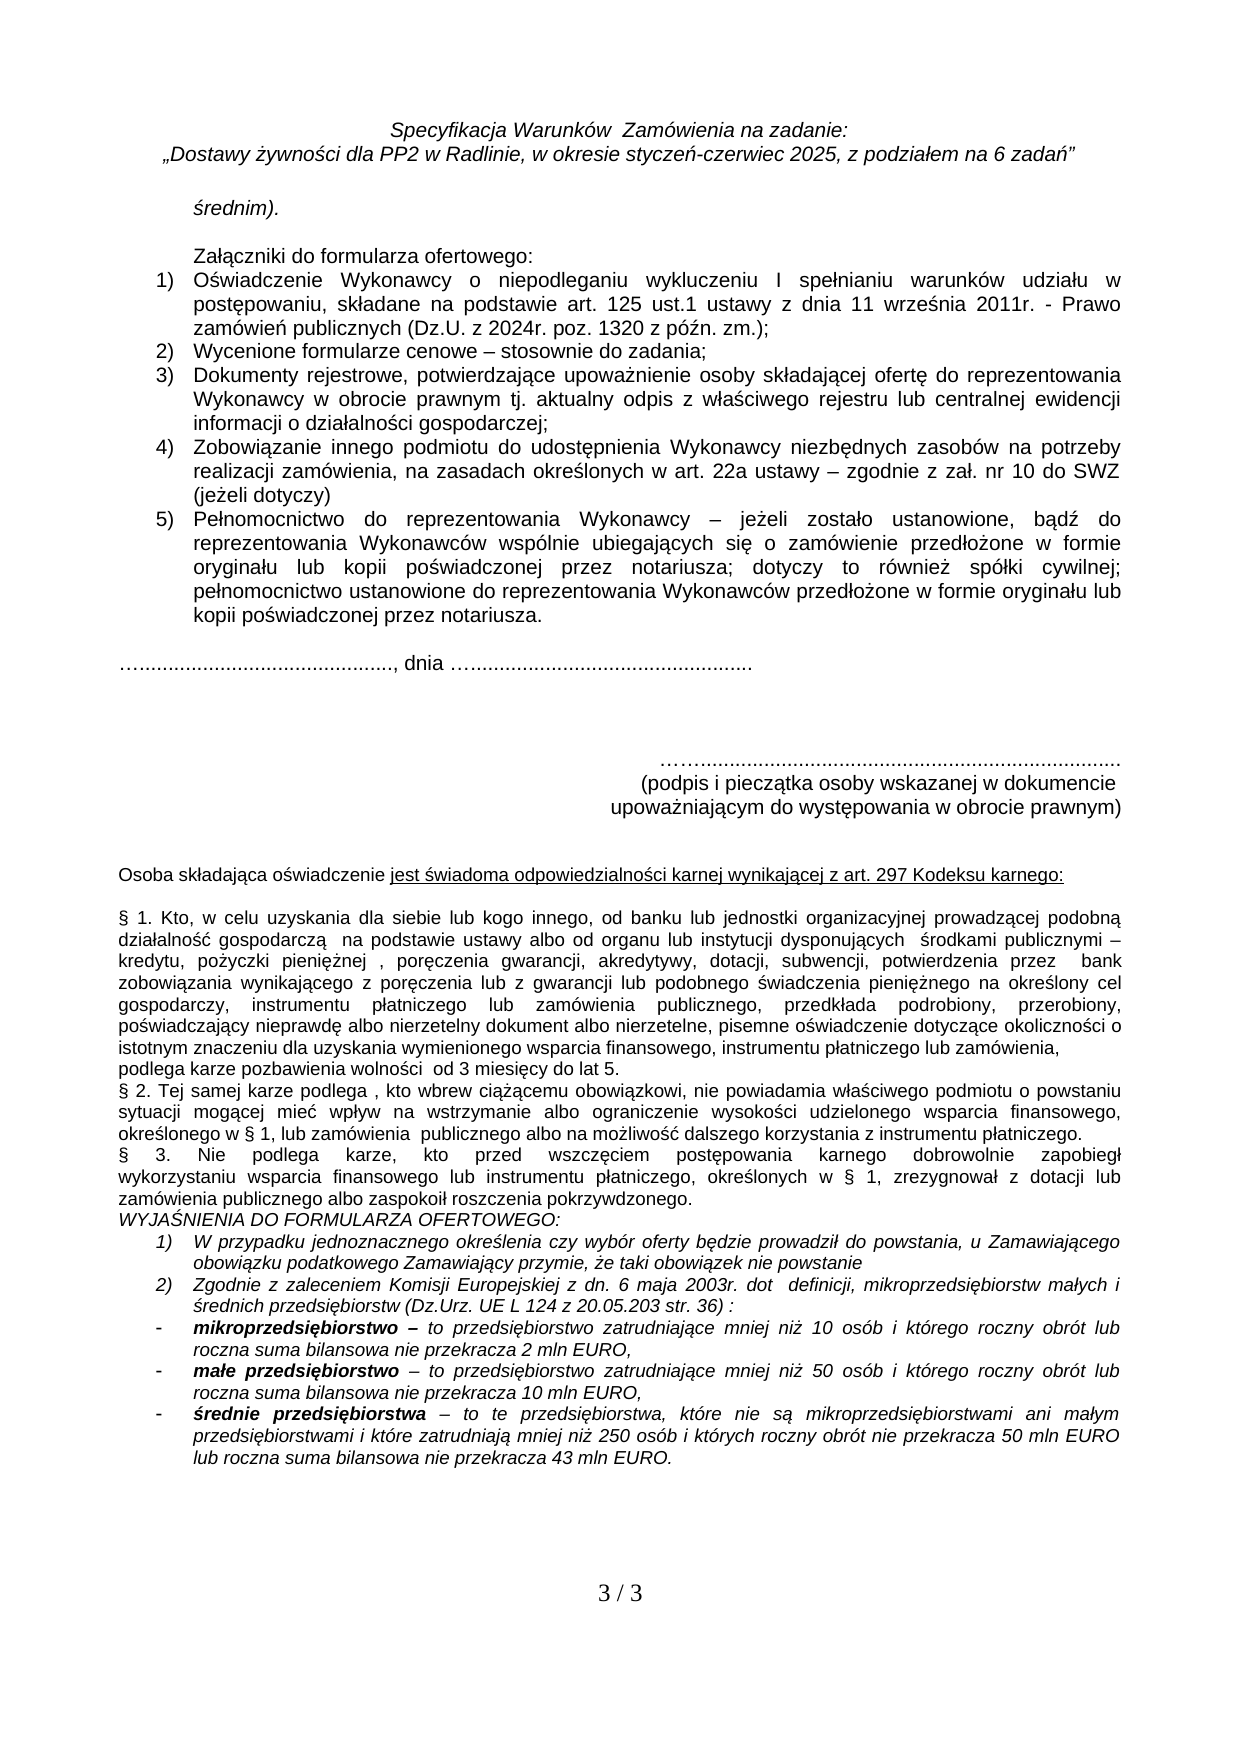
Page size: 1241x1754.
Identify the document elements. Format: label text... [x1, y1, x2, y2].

list małe przedsiębiorstwo – to przedsiębiorstwo zatrudniające mniej niż 50 osób i którego roczny obrót lub roczna suma bilansowa nie przekracza 10 mln EURO, [156, 1360, 1122, 1403]
list średnim). [156, 196, 1122, 219]
text (podpis i pieczątka osoby wskazanej w dokumencie [118, 771, 1122, 794]
list W przypadku jednoznacznego określenia czy wybór oferty będzie prowadził do powstania, u Zamawiającego obowiązku podatkowego Zamawiający przymie, że taki obowiązek nie powstanie [156, 1231, 1122, 1274]
list Pełnomocnictwo do reprezentowania Wykonawcy – jeżeli zostało ustanowione, bądź do reprezentowania Wykonawców wspólnie ubiegających się o zamówienie przedłożone w formie oryginału lub kopii poświadczonej przez notariusza; dotyczy to również spółki cywilnej; pełnomocnictwo ustanowione do reprezentowania Wykonawców przedłożone w formie oryginału lub kopii poświadczonej przez notariusza. [156, 507, 1122, 627]
text Załączniki do formularza ofertowego: [193, 243, 1122, 267]
list mikroprzedsiębiorstwo – to przedsiębiorstwo zatrudniające mniej niż 10 osób i którego roczny obrót lub roczna suma bilansowa nie przekracza 2 mln EURO, [156, 1317, 1122, 1360]
text § 2. Tej samej karze podlega , kto wbrew ciążącemu obowiązkowi, nie powiadamia właściwego podmiotu o powstaniu sytuacji mogącej mieć wpływ na wstrzymanie albo ograniczenie wysokości udzielonego wsparcia finansowego, określonego w § 1, lub zamówienia publicznego albo na możliwość dalszego korzystania z instrumentu płatniczego. [118, 1079, 1122, 1144]
text podlega karze pozbawienia wolności od 3 miesięcy do lat 5. [118, 1058, 1122, 1079]
text upoważniającym do występowania w obrocie prawnym) [118, 794, 1122, 818]
text § 3. Nie podlega karze, kto przed wszczęciem postępowania karnego dobrowolnie zapobiegł wykorzystaniu wsparcia finansowego lub instrumentu płatniczego, określonych w § 1, zrezygnował z dotacji lub zamówienia publicznego albo zaspokoił roszczenia pokrzywdzonego. [118, 1144, 1122, 1209]
text WYJAŚNIENIA DO FORMULARZA OFERTOWEGO: [118, 1209, 1122, 1231]
list Zobowiązanie innego podmiotu do udostępnienia Wykonawcy niezbędnych zasobów na potrzeby realizacji zamówienia, na zasadach określonych w art. 22a ustawy – zgodnie z zał. nr 10 do SWZ (jeżeli dotyczy) [156, 435, 1122, 507]
list Wycenione formularze cenowe – stosownie do zadania; [156, 339, 1122, 363]
text Osoba składająca oświadczenie jest świadoma odpowiedzialności karnej wynikającej z art. 297 Kodeksu karnego: [118, 864, 1122, 886]
text ……......................................................................... [118, 723, 1122, 771]
text § 1. Kto, w celu uzyskania dla siebie lub kogo innego, od banku lub jednostki organizacyjnej prowadzącej podobną działalność gospodarczą na podstawie ustawy albo od organu lub instytucji dysponujących środkami publicznymi – kredytu, pożyczki pieniężnej , poręczenia gwarancji, akredytywy, dotacji, subwencji, potwierdzenia przez bank zobowiązania wynikającego z poręczenia lub z gwarancji lub podobnego świadczenia pieniężnego na określony cel gospodarczy, instrumentu płatniczego lub zamówienia publicznego, przedkłada podrobiony, przerobiony, poświadczający nieprawdę albo nierzetelny dokument albo nierzetelne, pisemne oświadczenie dotyczące okoliczności o istotnym znaczeniu dla uzyskania wymienionego wsparcia finansowego, instrumentu płatniczego lub zamówienia, [118, 907, 1122, 1058]
text …............................................, dnia …................................................. [118, 651, 1122, 675]
list Oświadczenie Wykonawcy o niepodleganiu wykluczeniu I spełnianiu warunków udziału w postępowaniu, składane na podstawie art. 125 ust.1 ustawy z dnia 11 września 2011r. - Prawo zamówień publicznych (Dz.U. z 2024r. poz. 1320 z późn. zm.); [156, 267, 1122, 339]
list Zgodnie z zaleceniem Komisji Europejskiej z dn. 6 maja 2003r. dot definicji, mikroprzedsiębiorstw małych i średnich przedsiębiorstw (Dz.Urz. UE L 124 z 20.05.203 str. 36) : [156, 1274, 1122, 1317]
list średnie przedsiębiorstwa – to te przedsiębiorstwa, które nie są mikroprzedsiębiorstwami ani małym przedsiębiorstwami i które zatrudniają mniej niż 250 osób i których roczny obrót nie przekracza 50 mln EURO lub roczna suma bilansowa nie przekracza 43 mln EURO. [156, 1403, 1122, 1468]
list Dokumenty rejestrowe, potwierdzające upoważnienie osoby składającej ofertę do reprezentowania Wykonawcy w obrocie prawnym tj. aktualny odpis z właściwego rejestru lub centralnej ewidencji informacji o działalności gospodarczej; [156, 363, 1122, 435]
